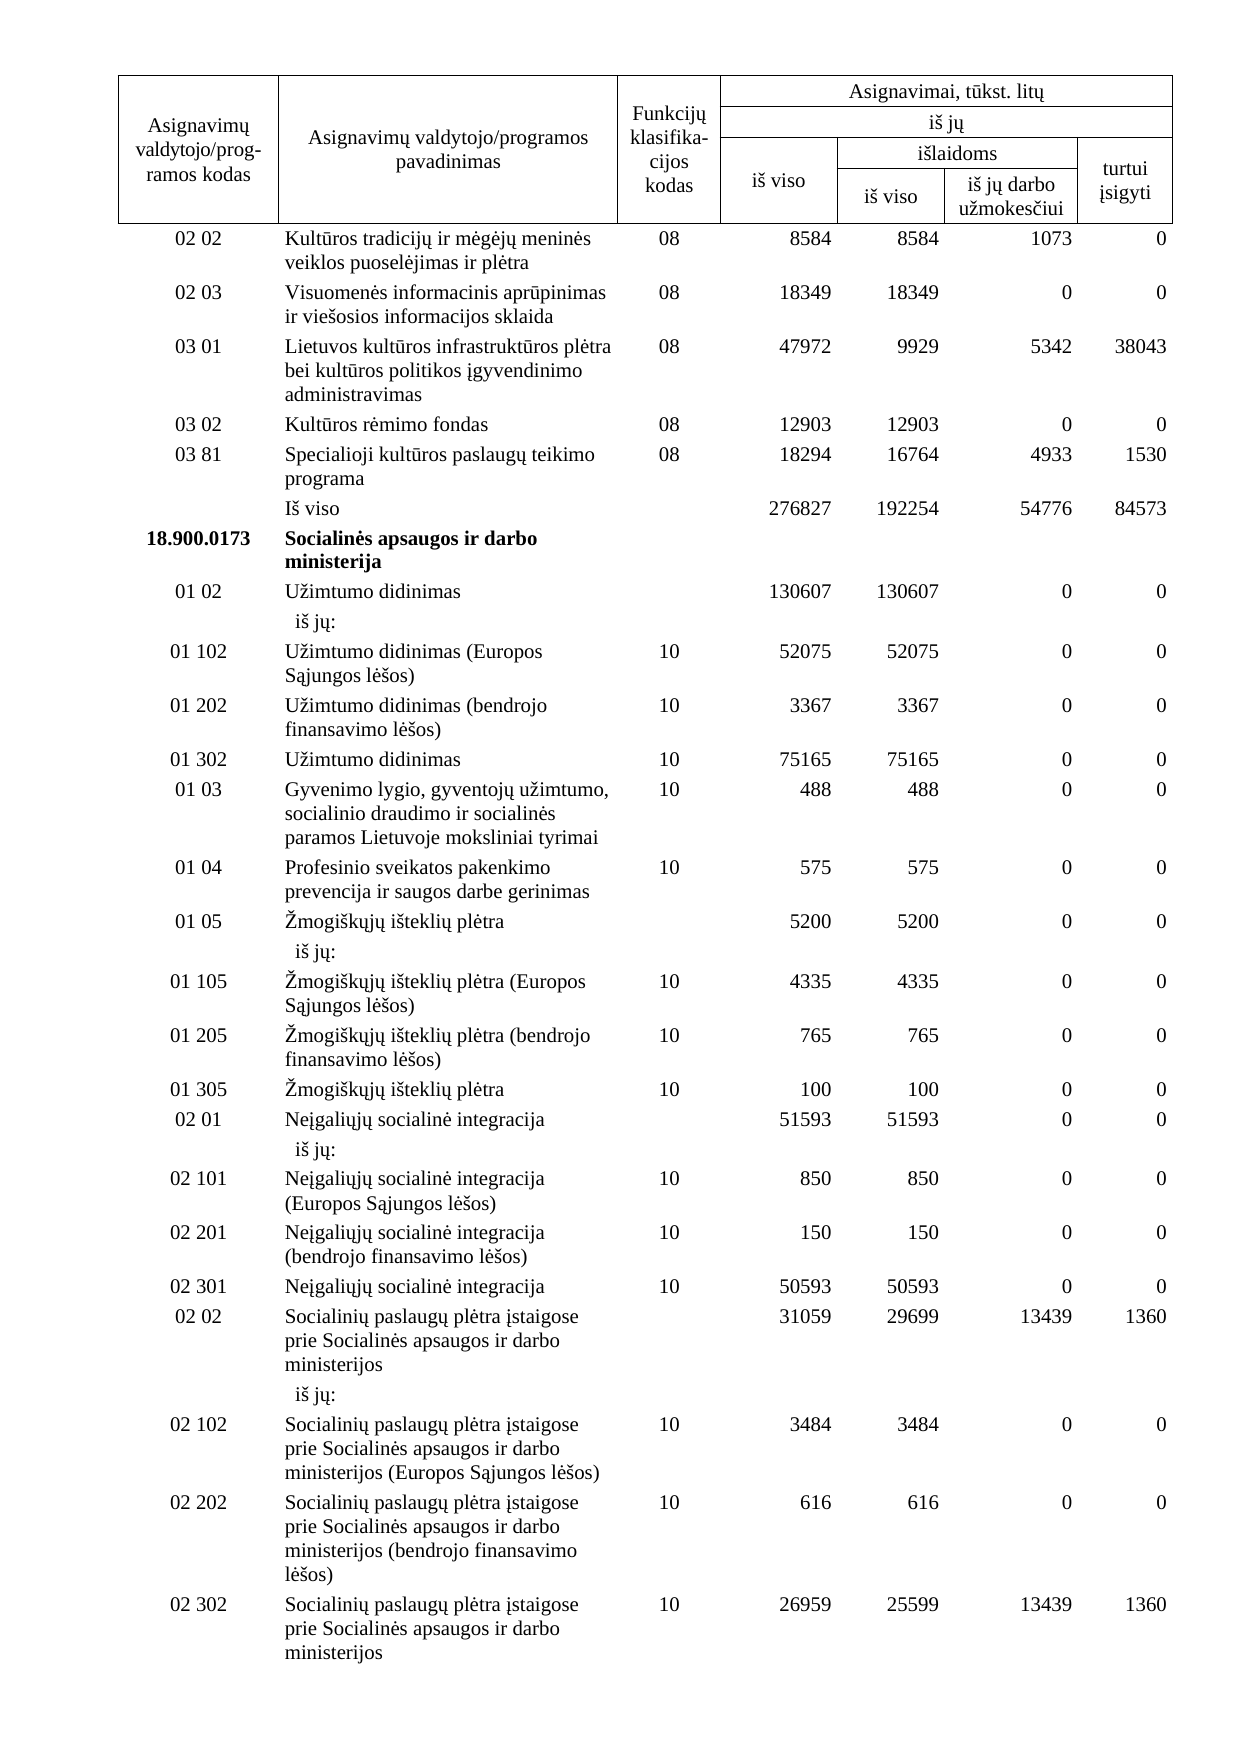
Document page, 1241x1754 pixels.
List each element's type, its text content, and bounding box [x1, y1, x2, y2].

table_cell 5200 [837, 906, 944, 936]
table_cell [720, 1379, 837, 1409]
table_cell 4933 [945, 439, 1078, 493]
table_cell 8584 [720, 224, 837, 277]
table_cell 02 302 [118, 1589, 278, 1667]
table_cell 3367 [837, 690, 944, 744]
table_cell Gyvenimo lygio, gyventojų užimtumo, socialinio draudimo ir socialinės paramos Lietuvoje moksliniai tyrimai [279, 774, 618, 852]
table_cell Užimtumo didinimas (Europos Sąjungos lėšos) [279, 636, 618, 690]
table_cell 10 [618, 1271, 720, 1301]
table_cell 8584 [837, 224, 944, 277]
table_cell 0 [945, 852, 1078, 906]
table_cell 850 [837, 1164, 944, 1217]
table_cell 1360 [1078, 1301, 1172, 1379]
table_cell iš jų darbo užmokesčiui [945, 169, 1077, 223]
table_cell 0 [945, 1271, 1078, 1301]
table_cell 0 [1078, 774, 1172, 852]
table_cell 0 [1078, 1218, 1172, 1271]
table_cell Socialinių paslaugų plėtra įstaigose prie Socialinės apsaugos ir darbo ministerijos [279, 1589, 618, 1667]
table_cell [720, 606, 837, 636]
table_cell 02 101 [118, 1164, 278, 1217]
table_cell 10 [618, 1074, 720, 1104]
table_cell [618, 493, 720, 522]
table_cell 02 102 [118, 1409, 278, 1487]
table_cell 0 [945, 1074, 1078, 1104]
table_cell 01 02 [118, 576, 278, 606]
table_cell [118, 1134, 278, 1163]
table_cell [837, 523, 944, 576]
table_cell 75165 [837, 744, 944, 774]
table_cell 850 [720, 1164, 837, 1217]
table_cell 84573 [1078, 493, 1172, 522]
table_cell Kultūros tradicijų ir mėgėjų meninės veiklos puoselėjimas ir plėtra [279, 224, 618, 277]
table_cell 10 [618, 852, 720, 906]
table_cell 02 301 [118, 1271, 278, 1301]
table_cell iš jų: [279, 606, 618, 636]
table_cell 02 202 [118, 1487, 278, 1589]
table_cell 12903 [837, 409, 944, 439]
table_cell iš jų [721, 107, 1172, 137]
table_cell 4335 [837, 966, 944, 1020]
table_cell 0 [945, 277, 1078, 331]
table_cell 0 [945, 1104, 1078, 1133]
table_cell 08 [618, 331, 720, 409]
table_cell [837, 606, 944, 636]
table_cell 02 02 [118, 224, 278, 277]
table_cell Socialinės apsaugos ir darbo ministerija [279, 523, 618, 576]
table_cell 75165 [720, 744, 837, 774]
table_cell 3484 [837, 1409, 944, 1487]
table_cell [720, 523, 837, 576]
table_cell [1078, 523, 1172, 576]
table_cell 616 [837, 1487, 944, 1589]
table_cell 0 [945, 1218, 1078, 1271]
table_cell 52075 [837, 636, 944, 690]
table_header Asignavimų valdytojo/prog-ramos kodas [119, 76, 278, 223]
table_cell [1078, 1379, 1172, 1409]
table_cell 08 [618, 224, 720, 277]
table_cell Visuomenės informacinis aprūpinimas ir viešosios informacijos sklaida [279, 277, 618, 331]
table_cell 5200 [720, 906, 837, 936]
table_cell Neįgaliųjų socialinė integracija (Europos Sąjungos lėšos) [279, 1164, 618, 1217]
table_cell 02 02 [118, 1301, 278, 1379]
table_cell 5342 [945, 331, 1078, 409]
table_cell 575 [720, 852, 837, 906]
table_cell 13439 [945, 1589, 1078, 1667]
table_cell Iš viso [279, 493, 618, 522]
table_cell 100 [837, 1074, 944, 1104]
table_cell 18.900.0173 [118, 523, 278, 576]
table_cell 51593 [720, 1104, 837, 1133]
table_cell 0 [1078, 1487, 1172, 1589]
table_cell 31059 [720, 1301, 837, 1379]
table_cell Profesinio sveikatos pakenkimo prevencija ir saugos darbe gerinimas [279, 852, 618, 906]
table_cell Žmogiškųjų išteklių plėtra [279, 1074, 618, 1104]
table_cell 01 105 [118, 966, 278, 1020]
table_cell 18349 [837, 277, 944, 331]
table_cell Neįgaliųjų socialinė integracija [279, 1104, 618, 1133]
table_cell 10 [618, 1409, 720, 1487]
table_cell 0 [945, 690, 1078, 744]
table_cell Užimtumo didinimas [279, 744, 618, 774]
table_cell iš viso [721, 138, 837, 223]
table_cell [945, 1134, 1078, 1163]
table_cell Specialioji kultūros paslaugų teikimo programa [279, 439, 618, 493]
table_cell 10 [618, 1218, 720, 1271]
table_cell iš jų: [279, 1379, 618, 1409]
table_cell 130607 [720, 576, 837, 606]
table_cell [118, 936, 278, 966]
table_cell [118, 606, 278, 636]
table_cell 616 [720, 1487, 837, 1589]
table_cell 192254 [837, 493, 944, 522]
table_cell 0 [945, 409, 1078, 439]
table_cell [618, 1134, 720, 1163]
table_cell 10 [618, 774, 720, 852]
table_cell 29699 [837, 1301, 944, 1379]
table_cell iš viso [838, 169, 944, 223]
table_cell iš jų: [279, 1134, 618, 1163]
table_header Funkcijų klasifika-cijos kodas [618, 76, 720, 223]
table_cell 0 [1078, 409, 1172, 439]
table_cell 9929 [837, 331, 944, 409]
table_cell [945, 1379, 1078, 1409]
table_cell 38043 [1078, 331, 1172, 409]
table_cell [118, 493, 278, 522]
table_cell 0 [945, 636, 1078, 690]
table_cell [720, 1134, 837, 1163]
table_cell 3367 [720, 690, 837, 744]
table_cell 52075 [720, 636, 837, 690]
table_cell 150 [837, 1218, 944, 1271]
table_cell 51593 [837, 1104, 944, 1133]
table_cell 18294 [720, 439, 837, 493]
table_cell 0 [1078, 744, 1172, 774]
table_cell 01 302 [118, 744, 278, 774]
table_cell išlaidoms [838, 138, 1077, 168]
table_cell iš jų: [279, 936, 618, 966]
table_cell [1078, 1134, 1172, 1163]
table_cell Neįgaliųjų socialinė integracija [279, 1271, 618, 1301]
table_cell Žmogiškųjų išteklių plėtra (bendrojo finansavimo lėšos) [279, 1020, 618, 1074]
table_cell 276827 [720, 493, 837, 522]
table_cell 01 202 [118, 690, 278, 744]
table_cell 01 305 [118, 1074, 278, 1104]
table_cell 3484 [720, 1409, 837, 1487]
table_cell [837, 1134, 944, 1163]
table_cell Neįgaliųjų socialinė integracija (bendrojo finansavimo lėšos) [279, 1218, 618, 1271]
table_cell 13439 [945, 1301, 1078, 1379]
table_cell 0 [1078, 966, 1172, 1020]
table_cell 16764 [837, 439, 944, 493]
table_cell Socialinių paslaugų plėtra įstaigose prie Socialinės apsaugos ir darbo ministerijos [279, 1301, 618, 1379]
table_cell 1073 [945, 224, 1078, 277]
table_cell [837, 936, 944, 966]
table_cell [618, 1104, 720, 1133]
table_cell 0 [1078, 1409, 1172, 1487]
table_cell [618, 906, 720, 936]
table_cell 54776 [945, 493, 1078, 522]
table_cell [1078, 606, 1172, 636]
table_cell 1530 [1078, 439, 1172, 493]
table_cell 12903 [720, 409, 837, 439]
table_cell [945, 936, 1078, 966]
table_cell 0 [1078, 690, 1172, 744]
table_header Asignavimų valdytojo/programos pavadinimas [279, 76, 617, 223]
table_cell 08 [618, 439, 720, 493]
table_cell 575 [837, 852, 944, 906]
table_cell 100 [720, 1074, 837, 1104]
table_cell 0 [1078, 1074, 1172, 1104]
table_cell 08 [618, 277, 720, 331]
table_cell [618, 1379, 720, 1409]
table_cell 0 [945, 966, 1078, 1020]
table_cell 0 [945, 774, 1078, 852]
table_cell 765 [720, 1020, 837, 1074]
table_cell 08 [618, 409, 720, 439]
table_cell 02 201 [118, 1218, 278, 1271]
table_cell [618, 523, 720, 576]
table_cell 01 102 [118, 636, 278, 690]
table_cell 0 [1078, 1271, 1172, 1301]
table_cell 10 [618, 1020, 720, 1074]
table_cell [118, 1379, 278, 1409]
table_cell 25599 [837, 1589, 944, 1667]
table_cell 03 02 [118, 409, 278, 439]
table_cell 03 81 [118, 439, 278, 493]
table_cell 03 01 [118, 331, 278, 409]
table_cell 02 03 [118, 277, 278, 331]
table_cell 10 [618, 636, 720, 690]
table_cell 26959 [720, 1589, 837, 1667]
table_cell 0 [1078, 277, 1172, 331]
table_cell Kultūros rėmimo fondas [279, 409, 618, 439]
table_cell 0 [945, 576, 1078, 606]
table_cell 10 [618, 690, 720, 744]
table_cell Užimtumo didinimas (bendrojo finansavimo lėšos) [279, 690, 618, 744]
table_cell 150 [720, 1218, 837, 1271]
table_cell 10 [618, 966, 720, 1020]
table_cell 10 [618, 1589, 720, 1667]
table_cell [1078, 936, 1172, 966]
table_cell 50593 [720, 1271, 837, 1301]
table_cell 0 [1078, 852, 1172, 906]
table_cell 0 [945, 1487, 1078, 1589]
table_cell 0 [1078, 636, 1172, 690]
table_cell 0 [945, 1409, 1078, 1487]
table_cell 130607 [837, 576, 944, 606]
table_cell [618, 936, 720, 966]
table_cell 0 [1078, 1164, 1172, 1217]
table_cell 50593 [837, 1271, 944, 1301]
table_cell 0 [1078, 906, 1172, 936]
table_cell 47972 [720, 331, 837, 409]
table_cell [837, 1379, 944, 1409]
table_cell 10 [618, 1164, 720, 1217]
table_cell 0 [945, 1020, 1078, 1074]
table_cell 4335 [720, 966, 837, 1020]
table_cell 1360 [1078, 1589, 1172, 1667]
table_cell [618, 606, 720, 636]
table_cell 488 [720, 774, 837, 852]
table_cell Žmogiškųjų išteklių plėtra [279, 906, 618, 936]
table_cell 0 [1078, 1104, 1172, 1133]
table_cell 0 [1078, 224, 1172, 277]
table_cell Socialinių paslaugų plėtra įstaigose prie Socialinės apsaugos ir darbo ministerijos (Europos Sąjungos lėšos) [279, 1409, 618, 1487]
table_cell 01 205 [118, 1020, 278, 1074]
table_cell 0 [1078, 1020, 1172, 1074]
table_cell 0 [945, 1164, 1078, 1217]
table_cell 18349 [720, 277, 837, 331]
table_cell Užimtumo didinimas [279, 576, 618, 606]
table_cell 10 [618, 744, 720, 774]
table_cell 0 [945, 744, 1078, 774]
table_cell 01 03 [118, 774, 278, 852]
table_cell [618, 1301, 720, 1379]
table_cell 0 [945, 906, 1078, 936]
table_cell [618, 576, 720, 606]
table_header Asignavimai, tūkst. litų [721, 76, 1172, 106]
table_cell turtui įsigyti [1078, 138, 1172, 223]
table_cell 488 [837, 774, 944, 852]
table_cell 765 [837, 1020, 944, 1074]
table_cell Socialinių paslaugų plėtra įstaigose prie Socialinės apsaugos ir darbo ministerijos (bendrojo finansavimo lėšos) [279, 1487, 618, 1589]
table_cell 02 01 [118, 1104, 278, 1133]
table_cell [945, 606, 1078, 636]
table_cell 01 04 [118, 852, 278, 906]
table_cell 10 [618, 1487, 720, 1589]
table_cell [720, 936, 837, 966]
table_cell Lietuvos kultūros infrastruktūros plėtra bei kultūros politikos įgyvendinimo administravimas [279, 331, 618, 409]
table_cell Žmogiškųjų išteklių plėtra (Europos Sąjungos lėšos) [279, 966, 618, 1020]
table_cell [945, 523, 1078, 576]
table_cell 01 05 [118, 906, 278, 936]
table_cell 0 [1078, 576, 1172, 606]
